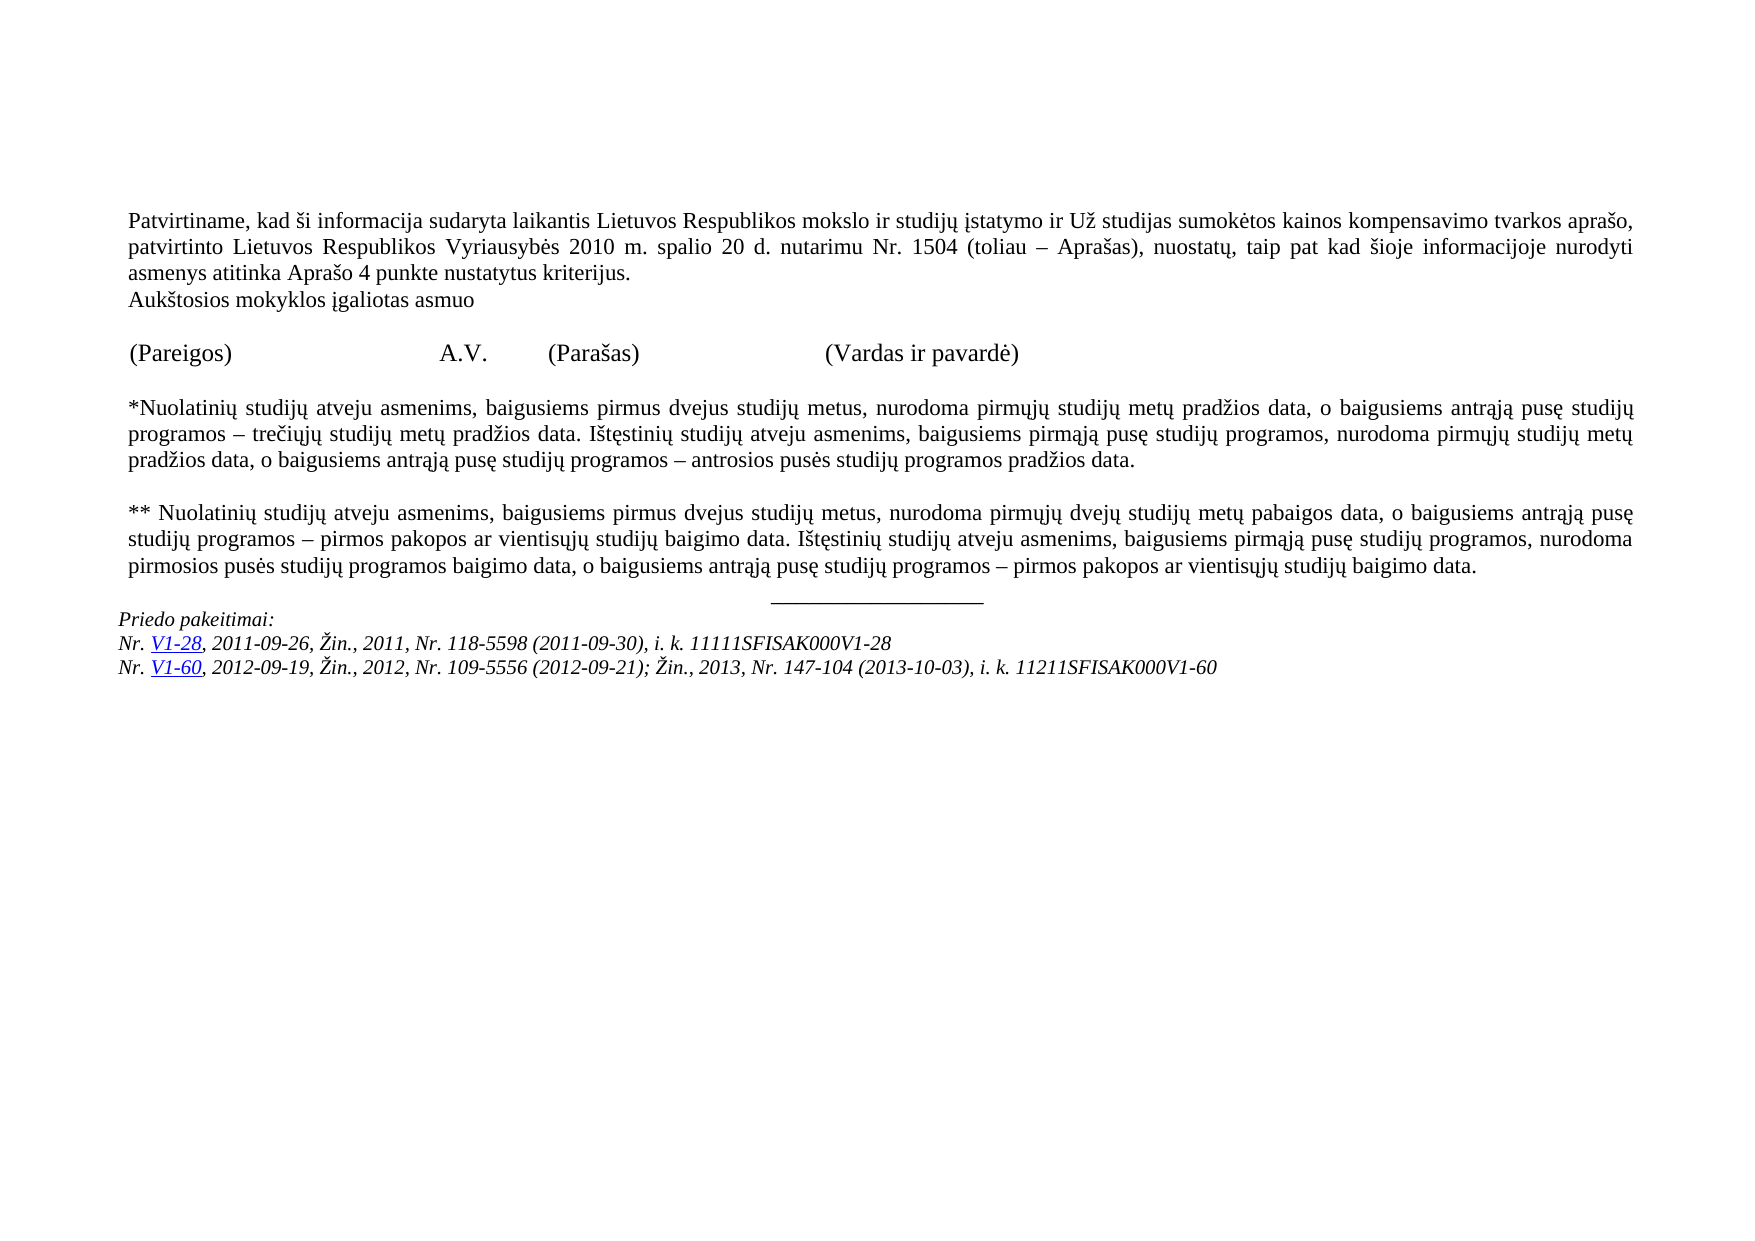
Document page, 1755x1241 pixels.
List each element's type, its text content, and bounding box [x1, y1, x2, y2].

text _________________ [118, 578, 1636, 607]
text Nr. V1-28, 2011-09-26, Žin., 2011, Nr. 118-5598 (2011-09-30), i. k. 11111SFISAK000V1-28 [118, 631, 1636, 655]
text ** Nuolatinių studijų atveju asmenims, baigusiems pirmus dvejus studijų metus, nurodoma pirmųjų dvejų studijų metų pabaigos data, o baigusiems antrąją pusę studijų programos – pirmos pakopos ar vientisųjų studijų baigimo data. Ištęstinių studijų atveju asmenims, baigusiems pirmąją pusę studijų programos, nurodoma pirmosios pusės studijų programos baigimo data, o baigusiems antrąją pusę studijų programos – pirmos pakopos ar vientisųjų studijų baigimo data. [128, 499, 1636, 578]
table_header [689, 339, 781, 367]
table_header (Vardas ir pavardė) [781, 339, 1063, 367]
text Aukštosios mokyklos įgaliotas asmuo [128, 286, 1636, 312]
table_header (Pareigos) [118, 339, 428, 367]
table_header A.V. [428, 339, 499, 367]
text *Nuolatinių studijų atveju asmenims, baigusiems pirmus dvejus studijų metus, nurodoma pirmųjų studijų metų pradžios data, o baigusiems antrąją pusę studijų programos – trečiųjų studijų metų pradžios data. Ištęstinių studijų atveju asmenims, baigusiems pirmąją pusę studijų programos, nurodoma pirmųjų studijų metų pradžios data, o baigusiems antrąją pusę studijų programos – antrosios pusės studijų programos pradžios data. [128, 393, 1636, 473]
table_header (Parašas) [499, 339, 688, 367]
text Priedo pakeitimai: [118, 607, 1636, 631]
text Patvirtiname, kad ši informacija sudaryta laikantis Lietuvos Respublikos mokslo ir studijų įstatymo ir Už studijas sumokėtos kainos kompensavimo tvarkos aprašo, patvirtinto Lietuvos Respublikos Vyriausybės 2010 m. spalio 20 d. nutarimu Nr. 1504 (toliau – Aprašas), nuostatų, taip pat kad šioje informacijoje nurodyti asmenys atitinka Aprašo 4 punkte nustatytus kriterijus. [128, 207, 1636, 286]
text Nr. V1-60, 2012-09-19, Žin., 2012, Nr. 109-5556 (2012-09-21); Žin., 2013, Nr. 147-104 (2013-10-03), i. k. 11211SFISAK000V1-60 [118, 655, 1636, 679]
